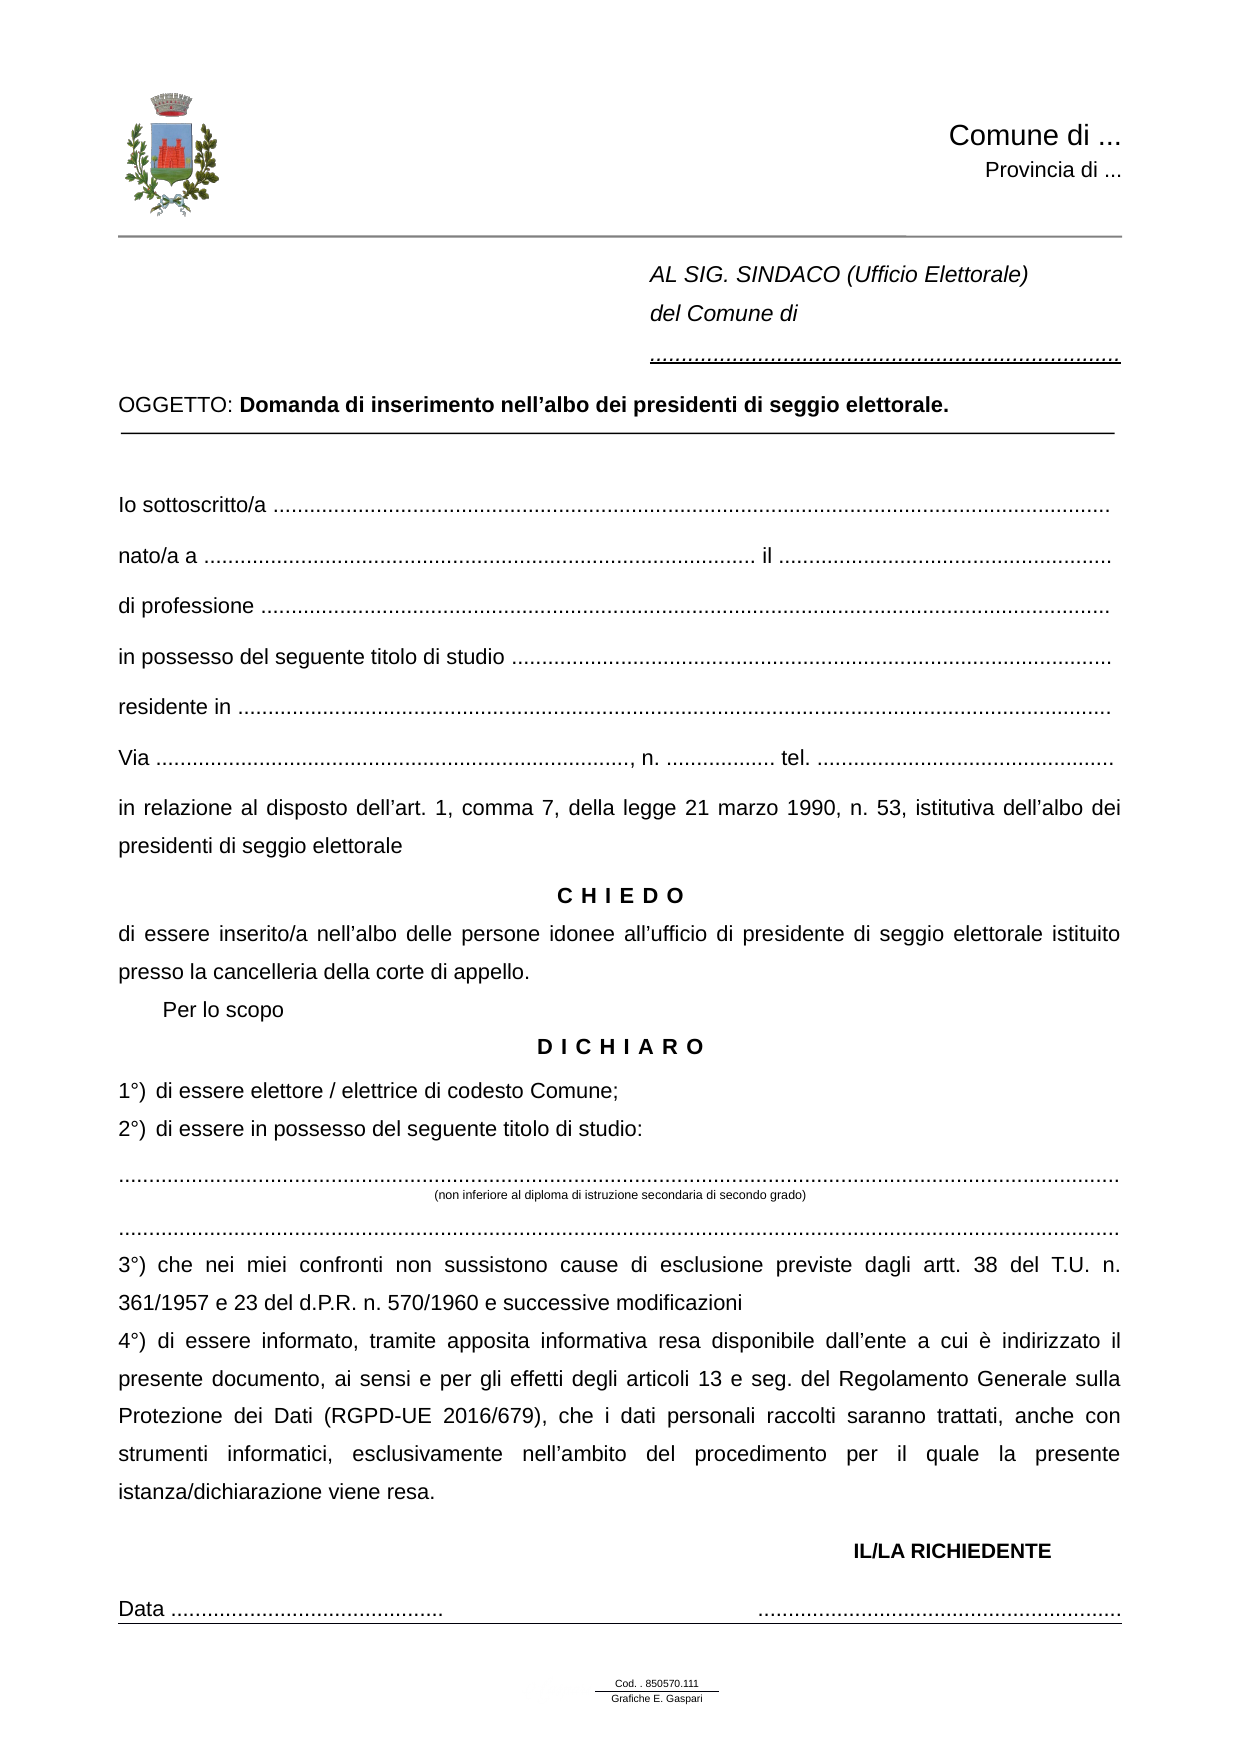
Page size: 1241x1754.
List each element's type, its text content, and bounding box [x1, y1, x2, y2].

text ..................................................................................................................................................................... [118, 1214, 1122, 1239]
text 4°) di essere informato, tramite apposita informativa resa disponibile dall’ente a cui è indirizzato il presente documento, ai sensi e per gli effetti degli articoli 13 e seg. del Regolamento Generale sulla Protezione dei Dati (RGPD-UE 2016/679), che i dati personali raccolti saranno trattati, anche con strumenti informatici, esclusivamente nell’ambito del procedimento per il quale la presente istanza/dichiarazione viene resa. [118, 1328, 1122, 1504]
text in relazione al disposto dell’art. 1, comma 7, della legge 21 marzo 1990, n. 53, istitutiva dell’albo dei presidenti di seggio elettorale [118, 795, 1122, 858]
text di essere inserito/a nell’albo delle persone idonee all’ufficio di presidente di seggio elettorale istituito presso la cancelleria della corte di appello. [118, 921, 1122, 984]
list .......................................................................... [650, 339, 1122, 366]
list residente in ................................................................................................................................................ [118, 694, 1122, 719]
text Data ............................................. ............................................................ [118, 1596, 1122, 1623]
picture [122, 87, 224, 219]
text ..................................................................................................................................................................... [118, 1162, 1122, 1187]
list AL SIG. SINDACO (Ufficio Elettorale) [650, 261, 1122, 287]
list di professione ............................................................................................................................................ [118, 593, 1122, 618]
list OGGETTO: Domanda di inserimento nell’albo dei presidenti di seggio elettorale. [118, 392, 1122, 417]
list in possesso del seguente titolo di studio ................................................................................................... [118, 644, 1122, 669]
text CHIEDO [118, 883, 1122, 908]
text Comune di ... [224, 118, 1122, 152]
list Via .............................................................................., n. .................. tel. ................................................. [118, 744, 1122, 770]
list di essere elettore / elettrice di codesto Comune; [118, 1078, 1122, 1103]
text Provincia di ... [224, 157, 1122, 182]
list Io sottoscritto/a .......................................................................................................................................... [118, 429, 1122, 518]
subtitle DICHIARO [118, 1034, 1122, 1059]
list di essere in possesso del seguente titolo di studio: [118, 1116, 1122, 1141]
text (non inferiore al diploma di istruzione secondaria di secondo grado) [118, 1187, 1122, 1202]
list nato/a a ........................................................................................... il ....................................................... [118, 543, 1122, 568]
text 3°) che nei miei confronti non sussistono cause di esclusione previste dagli artt. 38 del T.U. n. 361/1957 e 23 del d.P.R. n. 570/1960 e successive modificazioni [118, 1252, 1122, 1315]
text Per lo scopo [118, 996, 1122, 1022]
list del Comune di [650, 300, 1122, 326]
subtitle IL/LA RICHIEDENTE [768, 1539, 1122, 1563]
